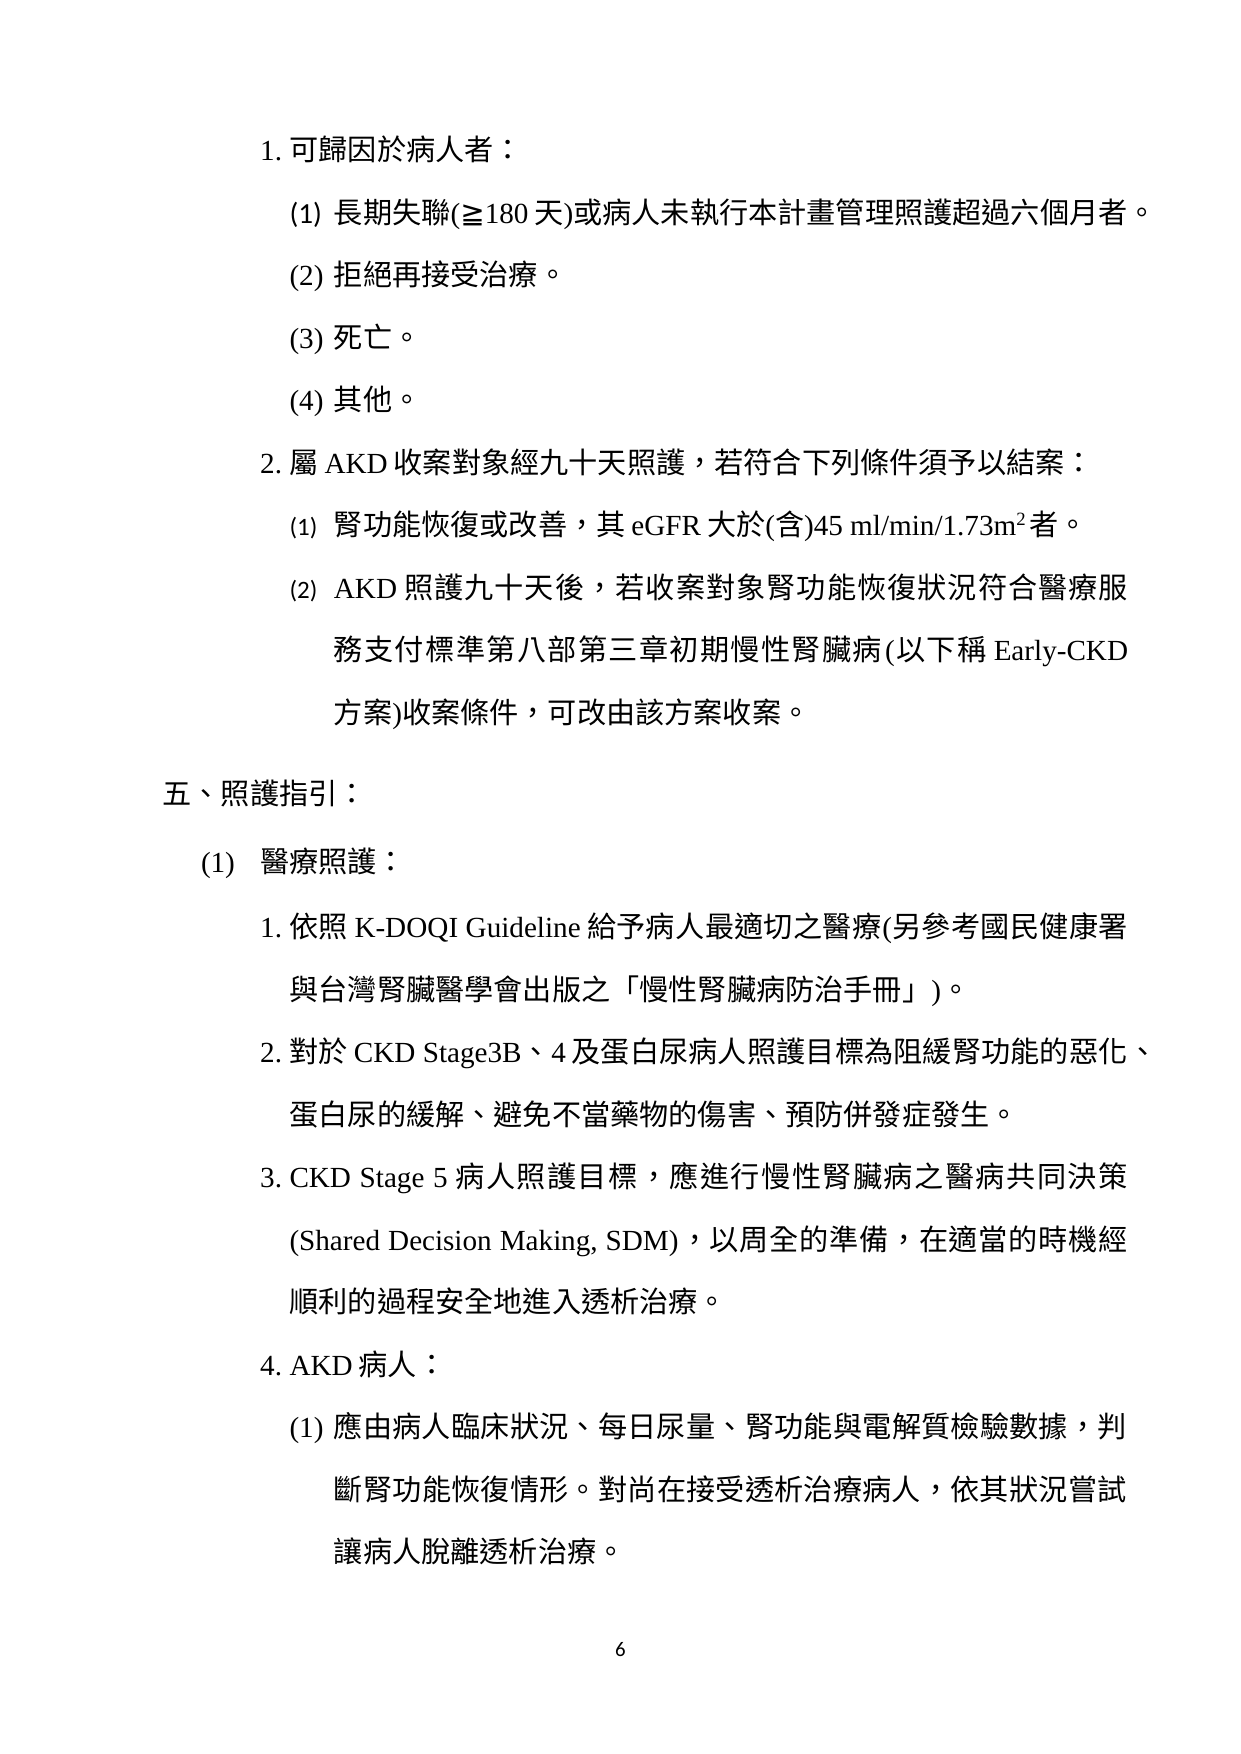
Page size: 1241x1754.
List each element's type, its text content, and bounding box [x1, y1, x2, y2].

list 依照K-DOQI Guideline給予病人最適切之醫療(另參考國民健康署與台灣腎臟醫學會出版之「慢性腎臟病防治手冊」)。 [260, 883, 1128, 1008]
list 長期失聯(≧180天)或病人未執行本計畫管理照護超過六個月者。 [289, 169, 1175, 231]
subtitle 五、照護指引： [162, 750, 1128, 812]
list 拒絕再接受治療。 [289, 231, 1175, 294]
list 醫療照護： [201, 831, 1128, 883]
list 對於CKD Stage3B、4及蛋白尿病人照護目標為阻緩腎功能的惡化、蛋白尿的緩解、避免不當藥物的傷害、預防併發症發生。 [260, 1008, 1128, 1133]
list 應由病人臨床狀況、每日尿量、腎功能與電解質檢驗數據，判斷腎功能恢復情形。對尚在接受透析治療病人，依其狀況嘗試讓病人脫離透析治療。 [289, 1383, 1128, 1571]
list AKD病人： [260, 1321, 1128, 1383]
list 屬AKD收案對象經九十天照護，若符合下列條件須予以結案： [260, 419, 1175, 481]
list 其他。 [289, 356, 1175, 419]
list 腎功能恢復或改善，其eGFR大於(含)45 ml/min/1.73m2者。 [289, 481, 1128, 544]
list 死亡。 [289, 294, 1175, 356]
list CKD Stage 5病人照護目標，應進行慢性腎臟病之醫病共同決策(Shared Decision Making, SDM)，以周全的準備，在適當的時機經順利的過程安全地進入透析治療。 [260, 1133, 1128, 1321]
list 可歸因於病人者： [260, 106, 1175, 169]
list AKD照護九十天後，若收案對象腎功能恢復狀況符合醫療服務支付標準第八部第三章初期慢性腎臟病(以下稱Early-CKD方案)收案條件，可改由該方案收案。 [289, 544, 1128, 731]
